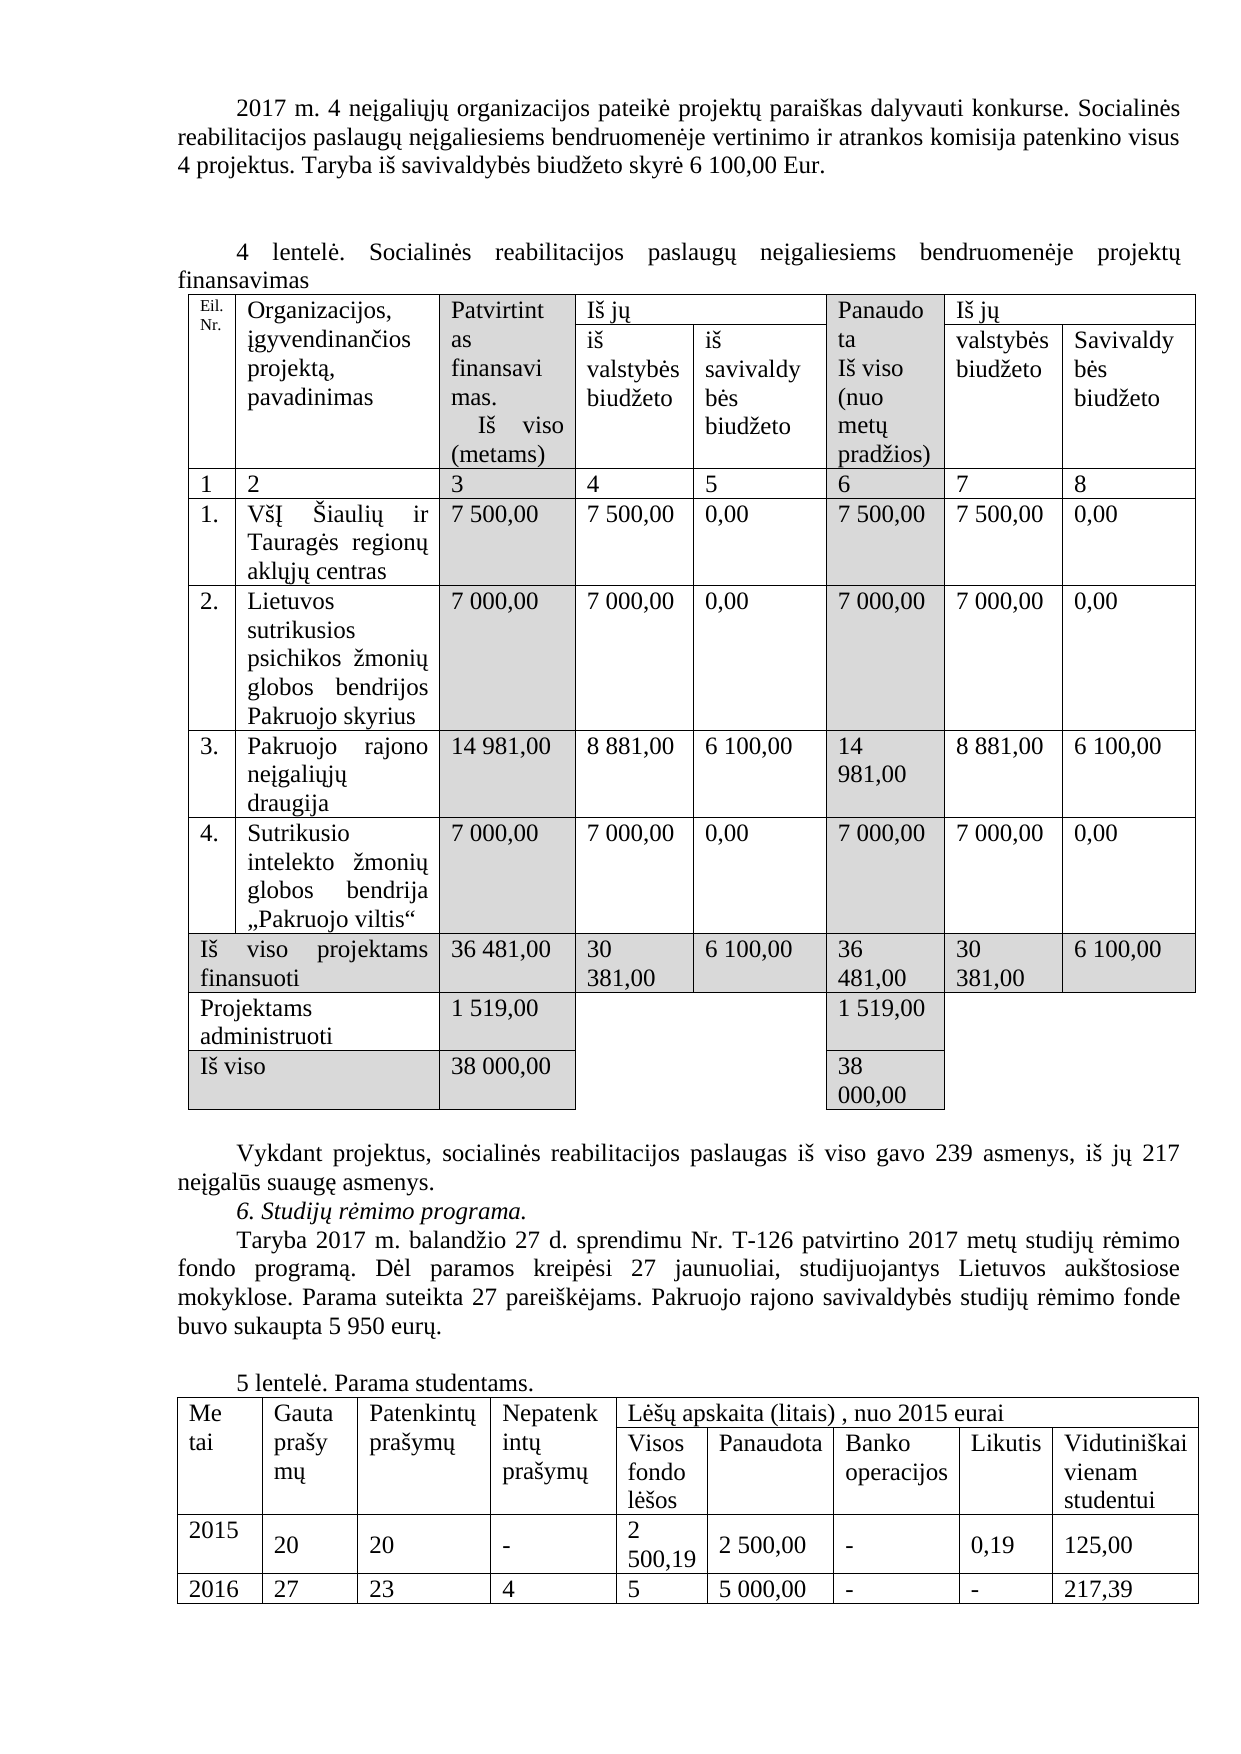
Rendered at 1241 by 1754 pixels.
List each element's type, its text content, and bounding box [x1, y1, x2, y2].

text 5 lentelė. Parama studentams. [177, 1368, 1181, 1397]
table_cell - [491, 1515, 616, 1573]
table_header Eil. Nr. [189, 295, 235, 468]
table_cell 5 [617, 1574, 707, 1603]
table_cell [694, 993, 826, 1050]
table_cell 2 500,19 [617, 1515, 707, 1573]
table_cell valstybės biudžeto [945, 325, 1062, 468]
table_cell 20 [358, 1515, 490, 1573]
table_cell Visos fondo lėšos [617, 1428, 707, 1514]
table_cell [945, 1050, 1063, 1109]
table_cell 7 500,00 [827, 499, 944, 585]
table_cell VšĮ Šiaulių ir Tauragės regionų aklųjų centras [236, 499, 439, 585]
table_header Organizacijos, įgyvendinančios projektą, pavadinimas [236, 295, 439, 468]
table_header Lėšų apskaita (litais) , nuo 2015 eurai [617, 1398, 1198, 1427]
table_cell 14 981,00 [440, 731, 575, 817]
table_cell 2015 [178, 1515, 262, 1573]
table_cell 1 519,00 [440, 993, 575, 1050]
table_header Panaudo ta Iš viso (nuo metų pradžios) [827, 295, 944, 468]
table_header Patenkintų prašymų [358, 1398, 490, 1514]
table_cell 3 [440, 469, 575, 498]
table_cell 36 481,00 [827, 934, 944, 992]
text Taryba 2017 m. balandžio 27 d. sprendimu Nr. T-126 patvirtino 2017 metų studijų rėmimo fondo programą. Dėl paramos kreipėsi 27 jaunuoliai, studijuojantys Lietuvos aukštosiose mokyklose. Parama suteikta 27 pareiškėjams. Pakruojo rajono savivaldybės studijų rėmimo fonde buvo sukaupta 5 950 eurų. [177, 1225, 1181, 1340]
table_cell [576, 1050, 693, 1109]
table_cell Iš viso projektams finansuoti [189, 934, 439, 992]
table_cell Projektams administruoti [189, 993, 439, 1050]
table_cell 7 000,00 [440, 586, 575, 730]
table_cell 6 100,00 [694, 934, 826, 992]
table_cell 7 000,00 [576, 818, 693, 933]
table_header Patvirtint as finansavi mas. Iš viso (metams) [440, 295, 575, 468]
text 2017 m. 4 neįgaliųjų organizacijos pateikė projektų paraiškas dalyvauti konkurse. Socialinės reabilitacijos paslaugų neįgaliesiems bendruomenėje vertinimo ir atrankos komisija patenkino visus 4 projektus. Taryba iš savivaldybės biudžeto skyrė 6 100,00 Eur. [177, 93, 1181, 179]
table_cell Likutis [960, 1428, 1052, 1514]
table_cell 27 [263, 1574, 357, 1603]
table_cell 6 100,00 [1063, 934, 1195, 992]
text 4 lentelė. Socialinės reabilitacijos paslaugų neįgaliesiems bendruomenėje projektų finansavimas [177, 237, 1181, 294]
table_cell 7 500,00 [576, 499, 693, 585]
table_cell 7 500,00 [945, 499, 1062, 585]
table_cell 5 [694, 469, 826, 498]
table_cell 6 100,00 [694, 731, 826, 817]
table_cell 5 000,00 [708, 1574, 833, 1603]
table_cell 30 381,00 [945, 934, 1062, 992]
table_cell 217,39 [1053, 1574, 1198, 1603]
table_cell 6 100,00 [1063, 731, 1195, 817]
table_cell 2 [236, 469, 439, 498]
table_cell 7 000,00 [440, 818, 575, 933]
table_cell 1. [189, 499, 235, 585]
table_cell [1063, 993, 1196, 1050]
table_cell Banko operacijos [834, 1428, 959, 1514]
table_header Me tai [178, 1398, 262, 1514]
table_cell 0,00 [1063, 818, 1195, 933]
table_cell 38 000,00 [827, 1051, 944, 1109]
table_cell 20 [263, 1515, 357, 1573]
table_cell 2 500,00 [708, 1515, 833, 1573]
table_cell 7 000,00 [576, 586, 693, 730]
table_cell iš valstybės biudžeto [576, 325, 693, 468]
table_cell 6 [827, 469, 944, 498]
table_cell 3. [189, 731, 235, 817]
text 6. Studijų rėmimo programa. [177, 1196, 1181, 1225]
table_cell 1 [189, 469, 235, 498]
table_cell 30 381,00 [576, 934, 693, 992]
table_cell 2016 [178, 1574, 262, 1603]
table_cell - [960, 1574, 1052, 1603]
table_cell [945, 993, 1063, 1050]
table_cell 0,00 [694, 586, 826, 730]
table_cell 8 [1063, 469, 1195, 498]
table_header Iš jų [576, 295, 826, 324]
table_cell [576, 993, 693, 1050]
table_cell [694, 1050, 826, 1109]
table_cell 4. [189, 818, 235, 933]
table_cell 125,00 [1053, 1515, 1198, 1573]
table_header Nepatenkintų prašymų [491, 1398, 616, 1514]
table_cell 23 [358, 1574, 490, 1603]
table_cell Panaudota [708, 1428, 833, 1514]
table_cell Sutrikusio intelekto žmonių globos bendrija „Pakruojo viltis“ [236, 818, 439, 933]
table_cell 0,00 [1063, 499, 1195, 585]
table_cell 8 881,00 [945, 731, 1062, 817]
table_cell Savivaldy bės biudžeto [1063, 325, 1195, 468]
table_cell 36 481,00 [440, 934, 575, 992]
table_cell 0,19 [960, 1515, 1052, 1573]
table_cell Vidutiniškai vienam studentui [1053, 1428, 1198, 1514]
table_cell - [834, 1574, 959, 1603]
table_cell [1063, 1050, 1196, 1109]
table_cell 2. [189, 586, 235, 730]
table_header Gauta prašymų [263, 1398, 357, 1514]
table_cell 38 000,00 [440, 1051, 575, 1109]
table_cell 7 [945, 469, 1062, 498]
table_cell 7 000,00 [945, 586, 1062, 730]
table_cell 0,00 [694, 499, 826, 585]
text Vykdant projektus, socialinės reabilitacijos paslaugas iš viso gavo 239 asmenys, iš jų 217 neįgalūs suaugę asmenys. [177, 1138, 1181, 1196]
table_cell 4 [576, 469, 693, 498]
table_cell Pakruojo rajono neįgaliųjų draugija [236, 731, 439, 817]
table_cell - [834, 1515, 959, 1573]
table_cell 0,00 [1063, 586, 1195, 730]
table_cell 7 000,00 [827, 818, 944, 933]
table_cell 7 000,00 [945, 818, 1062, 933]
table_cell Lietuvos sutrikusios psichikos žmonių globos bendrijos Pakruojo skyrius [236, 586, 439, 730]
table_cell 14 981,00 [827, 731, 944, 817]
table_cell 0,00 [694, 818, 826, 933]
table_cell 7 500,00 [440, 499, 575, 585]
table_cell Iš viso [189, 1051, 439, 1109]
table_cell 1 519,00 [827, 993, 944, 1050]
table_cell 8 881,00 [576, 731, 693, 817]
table_cell 7 000,00 [827, 586, 944, 730]
table_cell iš savivaldy bės biudžeto [694, 325, 826, 468]
table_header Iš jų [945, 295, 1195, 324]
table_cell 4 [491, 1574, 616, 1603]
